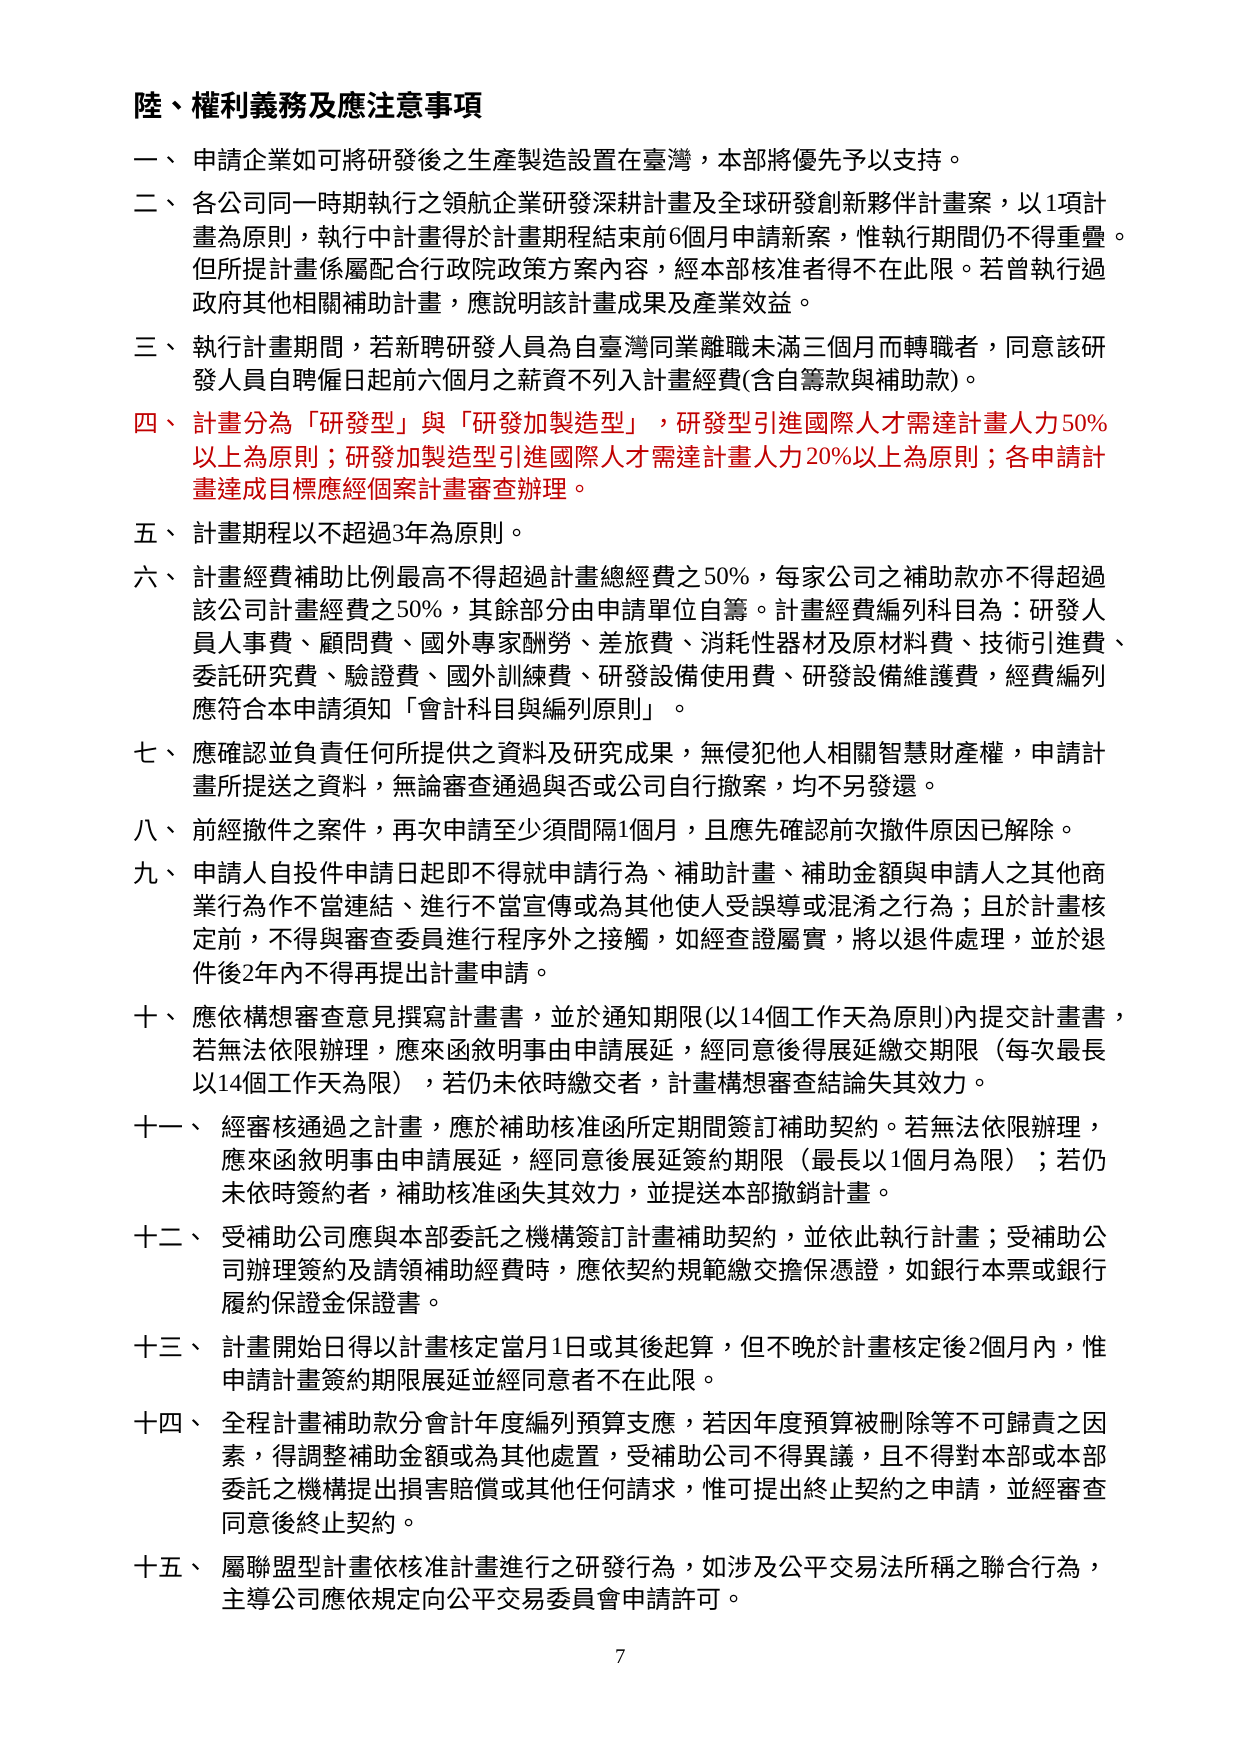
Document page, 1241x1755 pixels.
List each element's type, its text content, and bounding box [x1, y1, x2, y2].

text 五、 計畫期程以不超過3年為原則。 [133, 515, 1107, 549]
text 陸、權利義務及應注意事項 [133, 82, 1107, 124]
text 十一、 經審核通過之計畫，應於補助核准函所定期間簽訂補助契約。若無法依限辦理，應來函敘明事由申請展延，經同意後展延簽約期限（最長以1個月為限）；若仍未依時簽約者，補助核准函失其效力，並提送本部撤銷計畫。 [133, 1109, 1107, 1209]
text 十五、 屬聯盟型計畫依核准計畫進行之研發行為，如涉及公平交易法所稱之聯合行為，主導公司應依規定向公平交易委員會申請許可。 [133, 1549, 1107, 1615]
text 一、 申請企業如可將研發後之生產製造設置在臺灣，本部將優先予以支持。 [133, 142, 1107, 175]
text 二、 各公司同一時期執行之領航企業研發深耕計畫及全球研發創新夥伴計畫案，以1項計畫為原則，執行中計畫得於計畫期程結束前6個月申請新案，惟執行期間仍不得重疊。但所提計畫係屬配合行政院政策方案內容，經本部核准者得不在此限。若曾執行過政府其他相關補助計畫，應說明該計畫成果及產業效益。 [133, 185, 1107, 319]
text 七、 應確認並負責任何所提供之資料及研究成果，無侵犯他人相關智慧財產權，申請計畫所提送之資料，無論審查通過與否或公司自行撤案，均不另發還。 [133, 735, 1107, 802]
text 三、 執行計畫期間，若新聘研發人員為自臺灣同業離職未滿三個月而轉職者，同意該研發人員自聘僱日起前六個月之薪資不列入計畫經費(含自籌款與補助款)。 [133, 329, 1107, 395]
text 十三、 計畫開始日得以計畫核定當月1日或其後起算，但不晚於計畫核定後2個月內，惟申請計畫簽約期限展延並經同意者不在此限。 [133, 1329, 1107, 1395]
text 十、 應依構想審查意見撰寫計畫書，並於通知期限(以14個工作天為原則)內提交計畫書，若無法依限辦理，應來函敘明事由申請展延，經同意後得展延繳交期限（每次最長以14個工作天為限），若仍未依時繳交者，計畫構想審查結論失其效力。 [133, 999, 1107, 1099]
text 十四、 全程計畫補助款分會計年度編列預算支應，若因年度預算被刪除等不可歸責之因素，得調整補助金額或為其他處置，受補助公司不得異議，且不得對本部或本部委託之機構提出損害賠償或其他任何請求，惟可提出終止契約之申請，並經審查同意後終止契約。 [133, 1405, 1107, 1539]
text 六、 計畫經費補助比例最高不得超過計畫總經費之50%，每家公司之補助款亦不得超過該公司計畫經費之50%，其餘部分由申請單位自籌。計畫經費編列科目為：研發人員人事費、顧問費、國外專家酬勞、差旅費、消耗性器材及原材料費、技術引進費、委託研究費、驗證費、國外訓練費、研發設備使用費、研發設備維護費，經費編列應符合本申請須知「會計科目與編列原則」。 [133, 559, 1107, 725]
text 四、 計畫分為「研發型」與「研發加製造型」，研發型引進國際人才需達計畫人力50%以上為原則；研發加製造型引進國際人才需達計畫人力20%以上為原則；各申請計畫達成目標應經個案計畫審查辦理。 [133, 405, 1107, 505]
text 八、 前經撤件之案件，再次申請至少須間隔1個月，且應先確認前次撤件原因已解除。 [133, 812, 1107, 845]
text 十二、 受補助公司應與本部委託之機構簽訂計畫補助契約，並依此執行計畫；受補助公司辦理簽約及請領補助經費時，應依契約規範繳交擔保憑證，如銀行本票或銀行履約保證金保證書。 [133, 1219, 1107, 1319]
text 九、 申請人自投件申請日起即不得就申請行為、補助計畫、補助金額與申請人之其他商業行為作不當連結、進行不當宣傳或為其他使人受誤導或混淆之行為；且於計畫核定前，不得與審查委員進行程序外之接觸，如經查證屬實，將以退件處理，並於退件後2年內不得再提出計畫申請。 [133, 855, 1107, 989]
